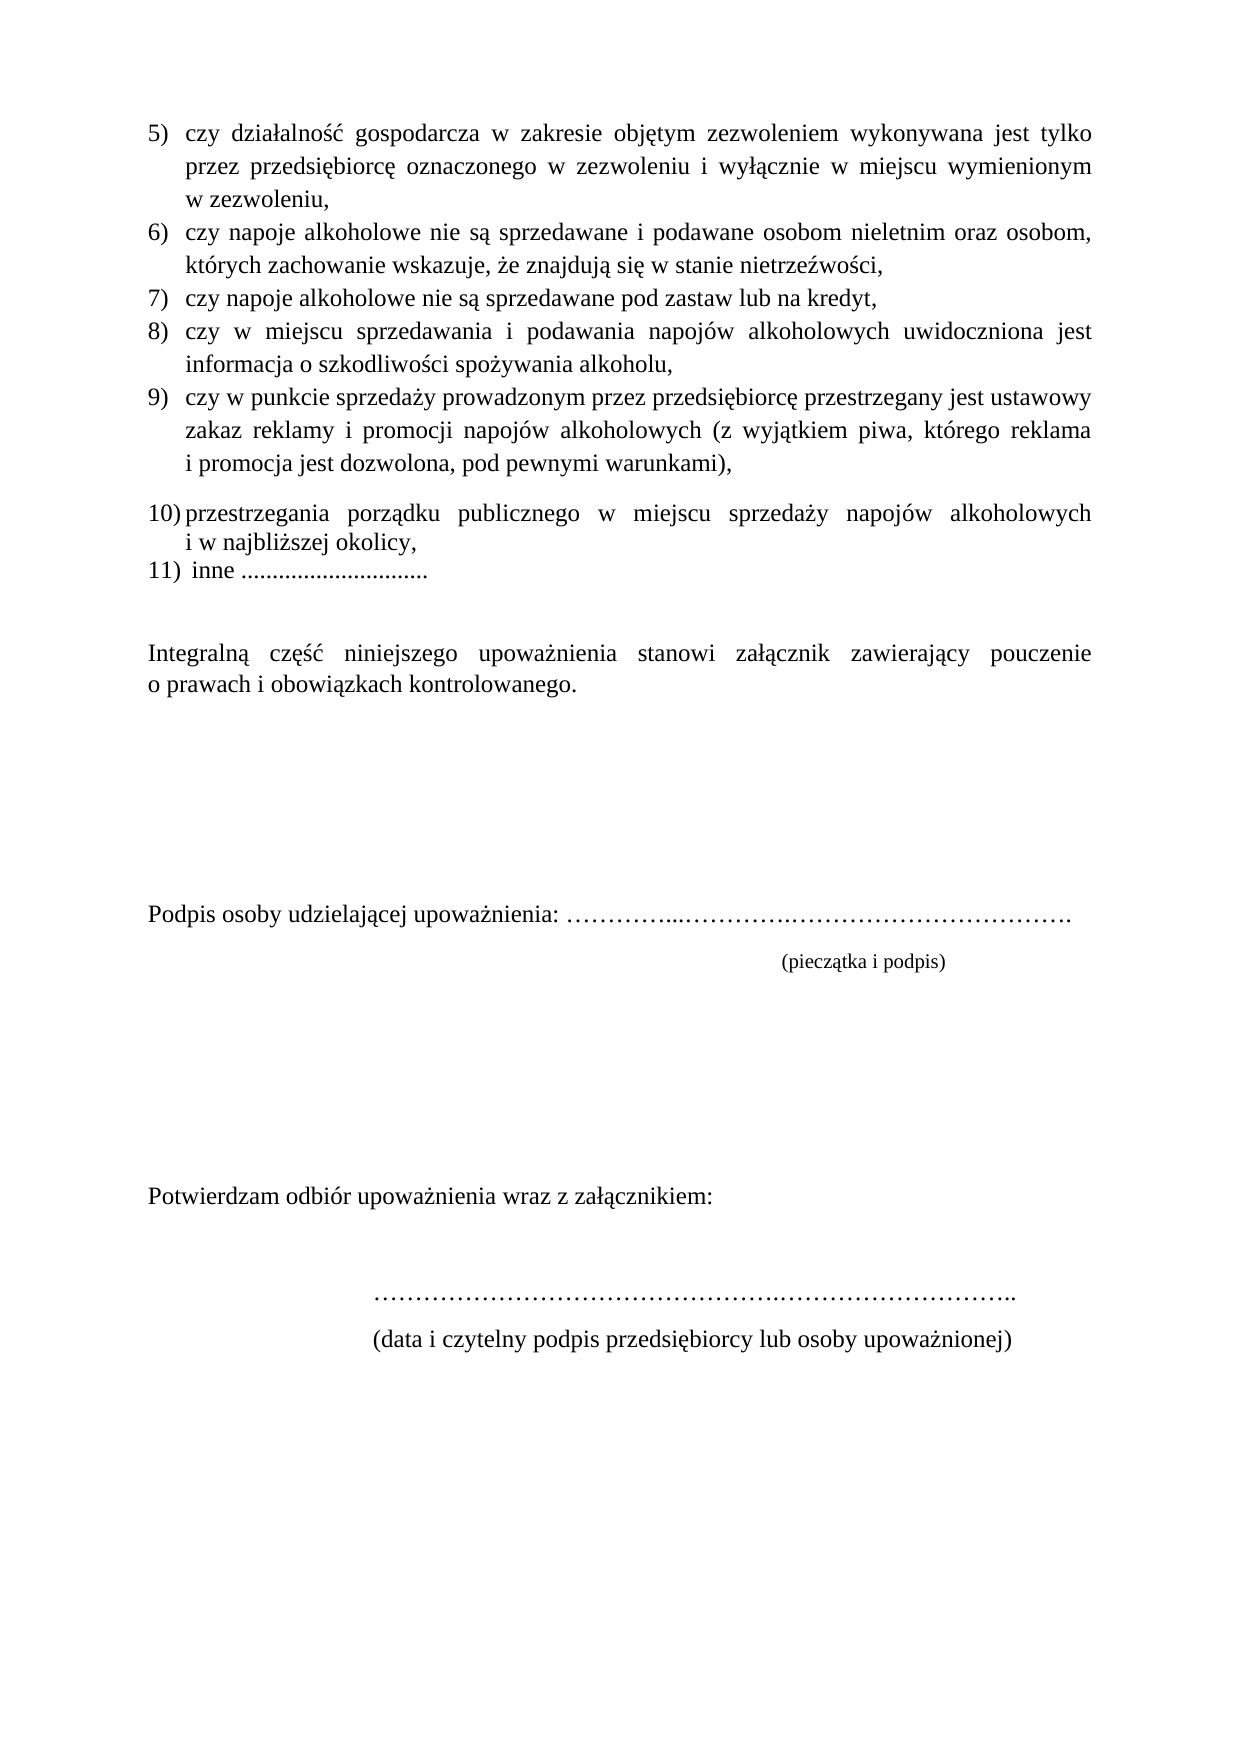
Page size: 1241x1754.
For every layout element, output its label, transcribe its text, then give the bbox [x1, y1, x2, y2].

list czy napoje alkoholowe nie są sprzedawane i podawane osobom nieletnim oraz osobom, których zachowanie wskazuje, że znajdują się w stanie nietrzeźwości, [148, 217, 1092, 279]
list inne .............................. [148, 556, 1092, 584]
text Podpis osoby udzielającej upoważnienia: …………...………….……………………………. [148, 899, 1092, 928]
list przestrzegania porządku publicznego w miejscu sprzedaży napojów alkoholowych i w najbliższej okolicy, [148, 498, 1092, 556]
list czy napoje alkoholowe nie są sprzedawane pod zastaw lub na kredyt, [148, 283, 1092, 312]
text Potwierdzam odbiór upoważnienia wraz z załącznikiem: [148, 1181, 1092, 1210]
text (pieczątka i podpis) [738, 949, 1092, 973]
list czy działalność gospodarcza w zakresie objętym zezwoleniem wykonywana jest tylko przez przedsiębiorcę oznaczonego w zezwoleniu i wyłącznie w miejscu wymienionym w zezwoleniu, [148, 118, 1092, 213]
list czy w miejscu sprzedawania i podawania napojów alkoholowych uwidoczniona jest informacja o szkodliwości spożywania alkoholu, [148, 316, 1092, 378]
list czy w punkcie sprzedaży prowadzonym przez przedsiębiorcę przestrzegany jest ustawowy zakaz reklamy i promocji napojów alkoholowych (z wyjątkiem piwa, którego reklama i promocja jest dozwolona, pod pewnymi warunkami), [148, 382, 1092, 477]
text ………………………………………….……………………….. [298, 1277, 1092, 1305]
text Integralną część niniejszego upoważnienia stanowi załącznik zawierający pouczenie o prawach i obowiązkach kontrolowanego. [148, 638, 1092, 698]
text (data i czytelny podpis przedsiębiorcy lub osoby upoważnionej) [298, 1324, 1092, 1353]
